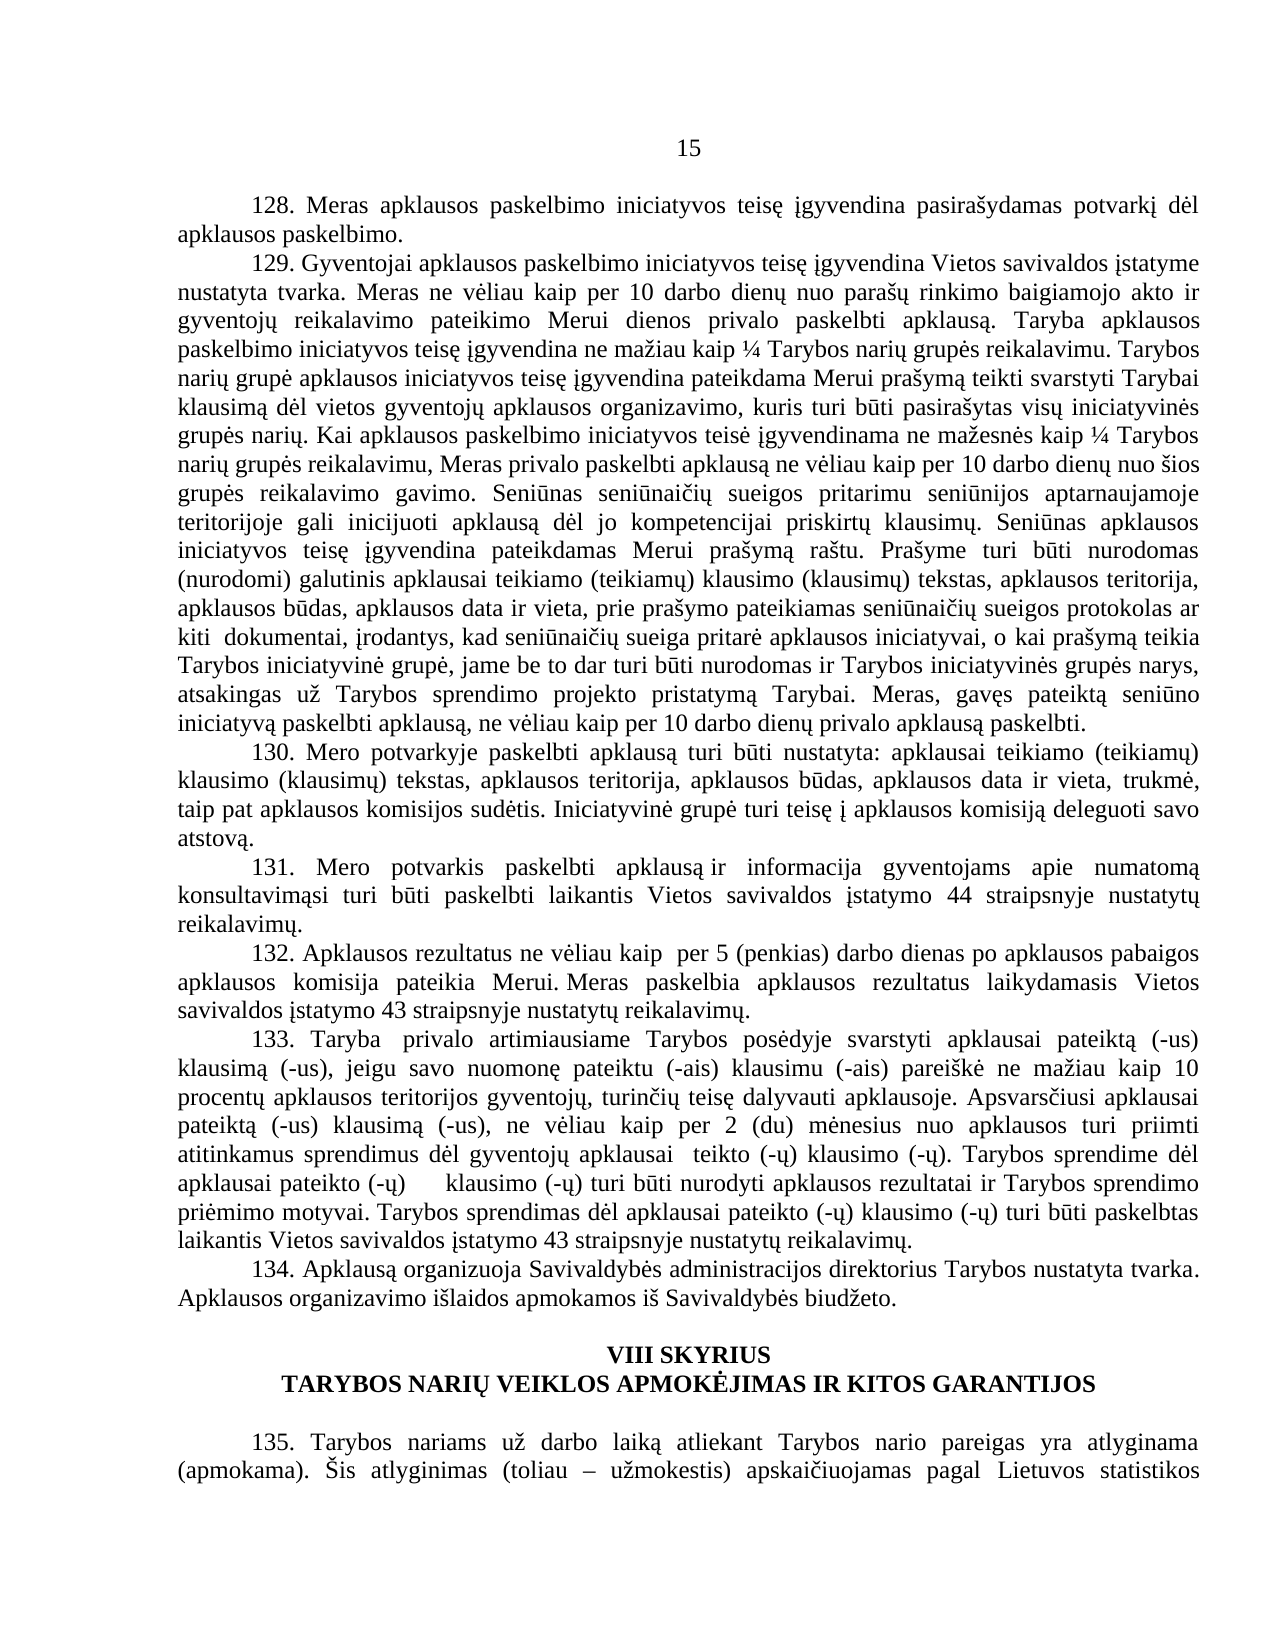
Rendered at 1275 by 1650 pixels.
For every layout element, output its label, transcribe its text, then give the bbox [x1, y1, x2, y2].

text 135. Tarybos nariams už darbo laiką atliekant Tarybos nario pareigas yra atlyginama (apmokama). Šis atlyginimas (toliau – užmokestis) apskaičiuojamas pagal Lietuvos statistikos [177, 1427, 1200, 1484]
text 128. Meras apklausos paskelbimo iniciatyvos teisę įgyvendina pasirašydamas potvarkį dėl apklausos paskelbimo. [177, 190, 1200, 248]
text 133. Taryba privalo artimiausiame Tarybos posėdyje svarstyti apklausai pateiktą (-us) klausimą (-us), jeigu savo nuomonę pateiktu (-ais) klausimu (-ais) pareiškė ne mažiau kaip 10 procentų apklausos teritorijos gyventojų, turinčių teisę dalyvauti apklausoje. Apsvarsčiusi apklausai pateiktą (-us) klausimą (-us), ne vėliau kaip per 2 (du) mėnesius nuo apklausos turi priimti atitinkamus sprendimus dėl gyventojų apklausai teikto (-ų) klausimo (-ų). Tarybos sprendime dėl apklausai pateikto (-ų) klausimo (-ų) turi būti nurodyti apklausos rezultatai ir Tarybos sprendimo priėmimo motyvai. Tarybos sprendimas dėl apklausai pateikto (-ų) klausimo (-ų) turi būti paskelbtas laikantis Vietos savivaldos įstatymo 43 straipsnyje nustatytų reikalavimų. [177, 1024, 1200, 1254]
text 129. Gyventojai apklausos paskelbimo iniciatyvos teisę įgyvendina Vietos savivaldos įstatyme nustatyta tvarka. Meras ne vėliau kaip per 10 darbo dienų nuo parašų rinkimo baigiamojo akto ir gyventojų reikalavimo pateikimo Merui dienos privalo paskelbti apklausą. Taryba apklausos paskelbimo iniciatyvos teisę įgyvendina ne mažiau kaip ¼ Tarybos narių grupės reikalavimu. Tarybos narių grupė apklausos iniciatyvos teisę įgyvendina pateikdama Merui prašymą teikti svarstyti Tarybai klausimą dėl vietos gyventojų apklausos organizavimo, kuris turi būti pasirašytas visų iniciatyvinės grupės narių. Kai apklausos paskelbimo iniciatyvos teisė įgyvendinama ne mažesnės kaip ¼ Tarybos narių grupės reikalavimu, Meras privalo paskelbti apklausą ne vėliau kaip per 10 darbo dienų nuo šios grupės reikalavimo gavimo. Seniūnas seniūnaičių sueigos pritarimu seniūnijos aptarnaujamoje teritorijoje gali inicijuoti apklausą dėl jo kompetencijai priskirtų klausimų. Seniūnas apklausos iniciatyvos teisę įgyvendina pateikdamas Merui prašymą raštu. Prašyme turi būti nurodomas (nurodomi) galutinis apklausai teikiamo (teikiamų) klausimo (klausimų) tekstas, apklausos teritorija, apklausos būdas, apklausos data ir vieta, prie prašymo pateikiamas seniūnaičių sueigos protokolas ar kiti dokumentai, įrodantys, kad seniūnaičių sueiga pritarė apklausos iniciatyvai, o kai prašymą teikia Tarybos iniciatyvinė grupė, jame be to dar turi būti nurodomas ir Tarybos iniciatyvinės grupės narys, atsakingas už Tarybos sprendimo projekto pristatymą Tarybai. Meras, gavęs pateiktą seniūno iniciatyvą paskelbti apklausą, ne vėliau kaip per 10 darbo dienų privalo apklausą paskelbti. [177, 248, 1200, 737]
text TARYBOS NARIŲ VEIKLOS APMOKĖJIMAS IR KITOS GARANTIJOS [177, 1369, 1200, 1398]
text 131. Mero potvarkis paskelbti apklausą ir informacija gyventojams apie numatomą konsultavimąsi turi būti paskelbti laikantis Vietos savivaldos įstatymo 44 straipsnyje nustatytų reikalavimų. [177, 852, 1200, 938]
text 130. Mero potvarkyje paskelbti apklausą turi būti nustatyta: apklausai teikiamo (teikiamų) klausimo (klausimų) tekstas, apklausos teritorija, apklausos būdas, apklausos data ir vieta, trukmė, taip pat apklausos komisijos sudėtis. Iniciatyvinė grupė turi teisę į apklausos komisiją deleguoti savo atstovą. [177, 737, 1200, 852]
text 134. Apklausą organizuoja Savivaldybės administracijos direktorius Tarybos nustatyta tvarka. Apklausos organizavimo išlaidos apmokamos iš Savivaldybės biudžeto. [177, 1254, 1200, 1312]
text VIII SKYRIUS [177, 1340, 1200, 1369]
text 132. Apklausos rezultatus ne vėliau kaip per 5 (penkias) darbo dienas po apklausos pabaigos apklausos komisija pateikia Merui. Meras paskelbia apklausos rezultatus laikydamasis Vietos savivaldos įstatymo 43 straipsnyje nustatytų reikalavimų. [177, 938, 1200, 1024]
